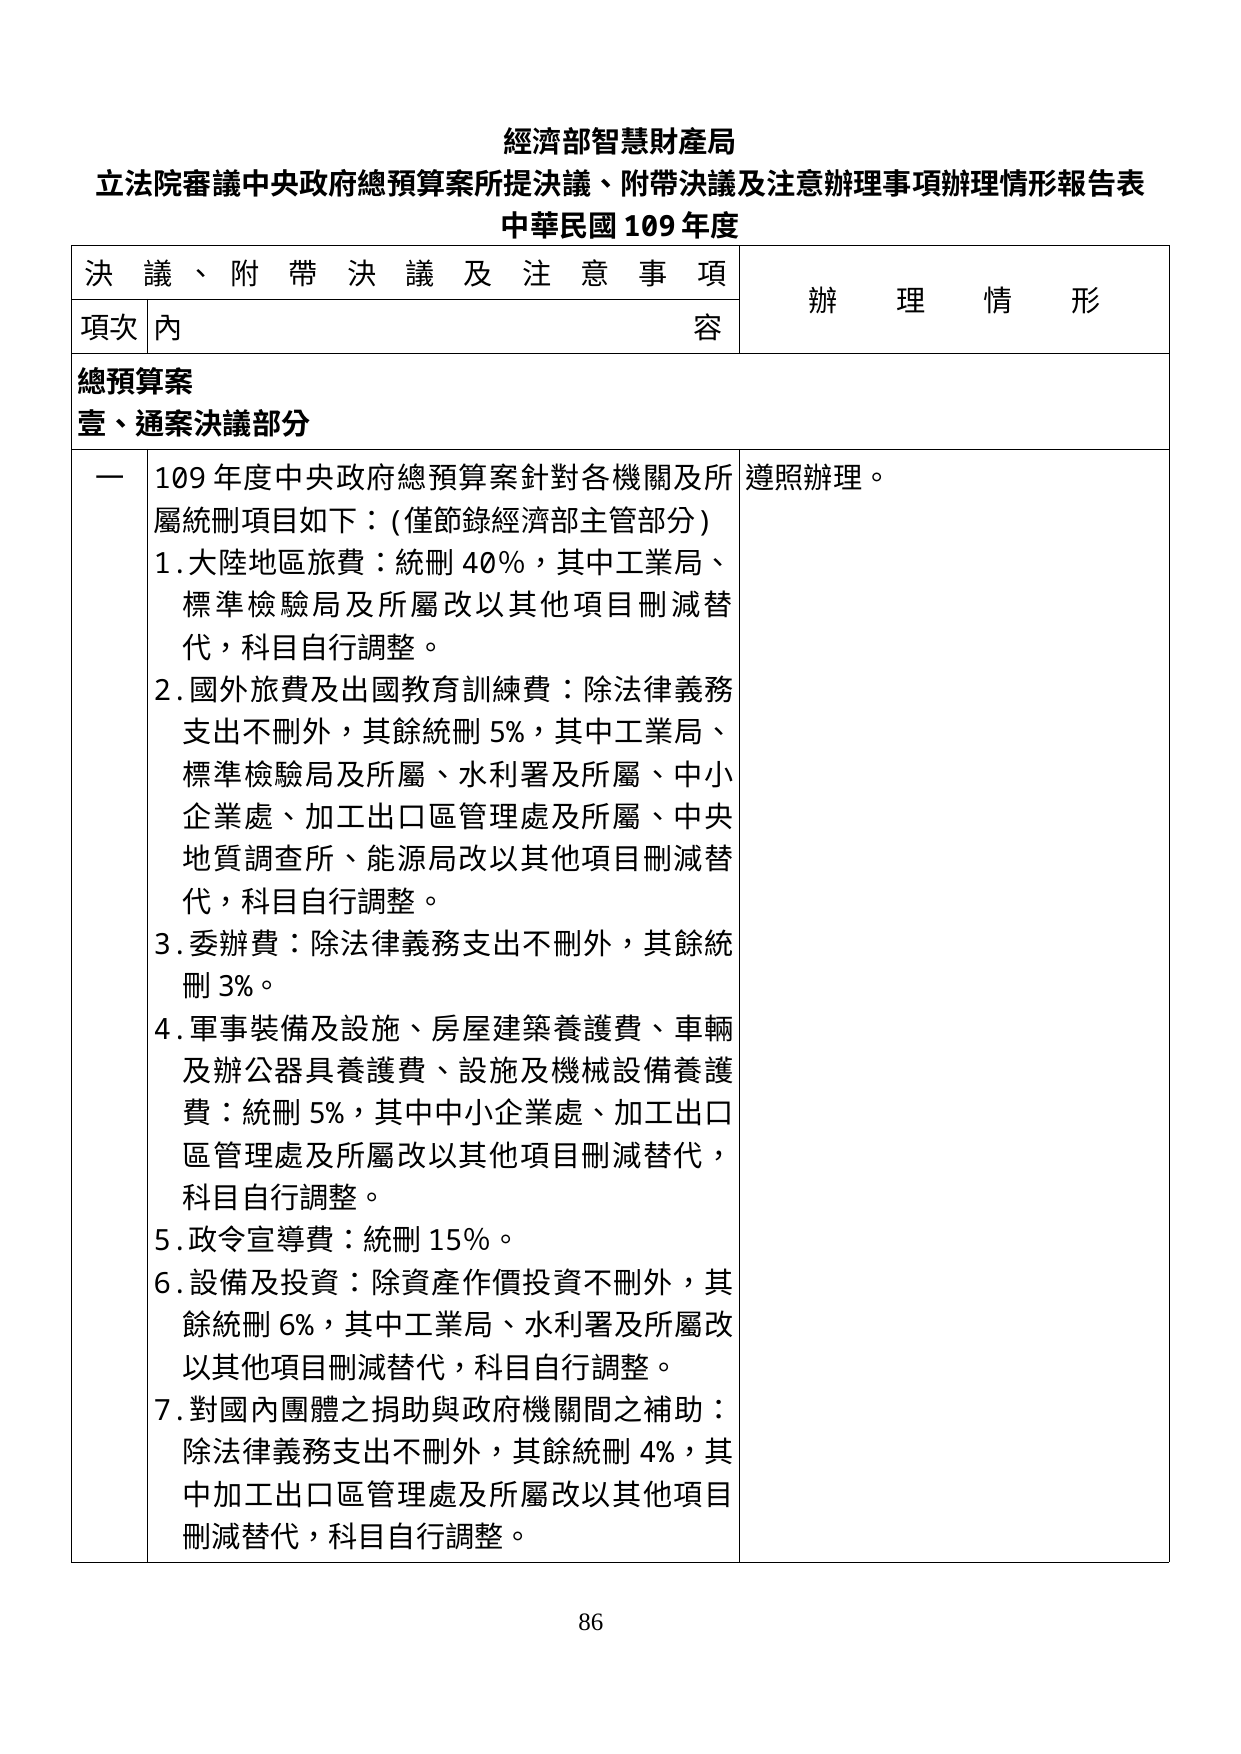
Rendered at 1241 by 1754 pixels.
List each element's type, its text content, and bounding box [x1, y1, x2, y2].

table_cell 一 [72, 450, 147, 1562]
table_cell 項次 [72, 300, 147, 353]
table_header 決 議 、 附 帶 決 議 及 注 意 事 項 [72, 246, 739, 299]
table_cell 總預算案 壹、通案決議部分 [72, 354, 1169, 449]
table_cell 109年度中央政府總預算案針對各機關及所屬統刪項目如下：(僅節錄經濟部主管部分) 1.大陸地區旅費：統刪40％，其中工業局、標準檢驗局及所屬改以其他項目刪減替代，科目自行調整。 2.國外旅費及出國教育訓練費：除法律義務支出不刪外，其餘統刪5%，其中工業局、標準檢驗局及所屬、水利署及所屬、中小企業處、加工出口區管理處及所屬、中央地質調查所、能源局改以其他項目刪減替代，科目自行調整。 3.委辦費：除法律義務支出不刪外，其餘統刪3%。 4.軍事裝備及設施、房屋建築養護費、車輛及辦公器具養護費、設施及機械設備養護費：統刪5%，其中中小企業處、加工出口區管理處及所屬改以其他項目刪減替代，科目自行調整。 5.政令宣導費：統刪15％。 6.設備及投資：除資產作價投資不刪外，其餘統刪6%，其中工業局、水利署及所屬改以其他項目刪減替代，科目自行調整。 7.對國內團體之捐助與政府機關間之補助：除法律義務支出不刪外，其餘統刪4%，其中加工出口區管理處及所屬改以其他項目刪減替代，科目自行調整。 [148, 450, 739, 1562]
text 經濟部智慧財產局 [88, 118, 1152, 160]
table_cell 內 容 [148, 300, 739, 353]
text 立法院審議中央政府總預算案所提決議、附帶決議及注意辦理事項辦理情形報告表 [88, 160, 1152, 203]
table_header 辦 理 情 形 [740, 246, 1169, 353]
table_cell 遵照辦理。 [740, 450, 1169, 1562]
text 中華民國109年度 [88, 203, 1152, 245]
